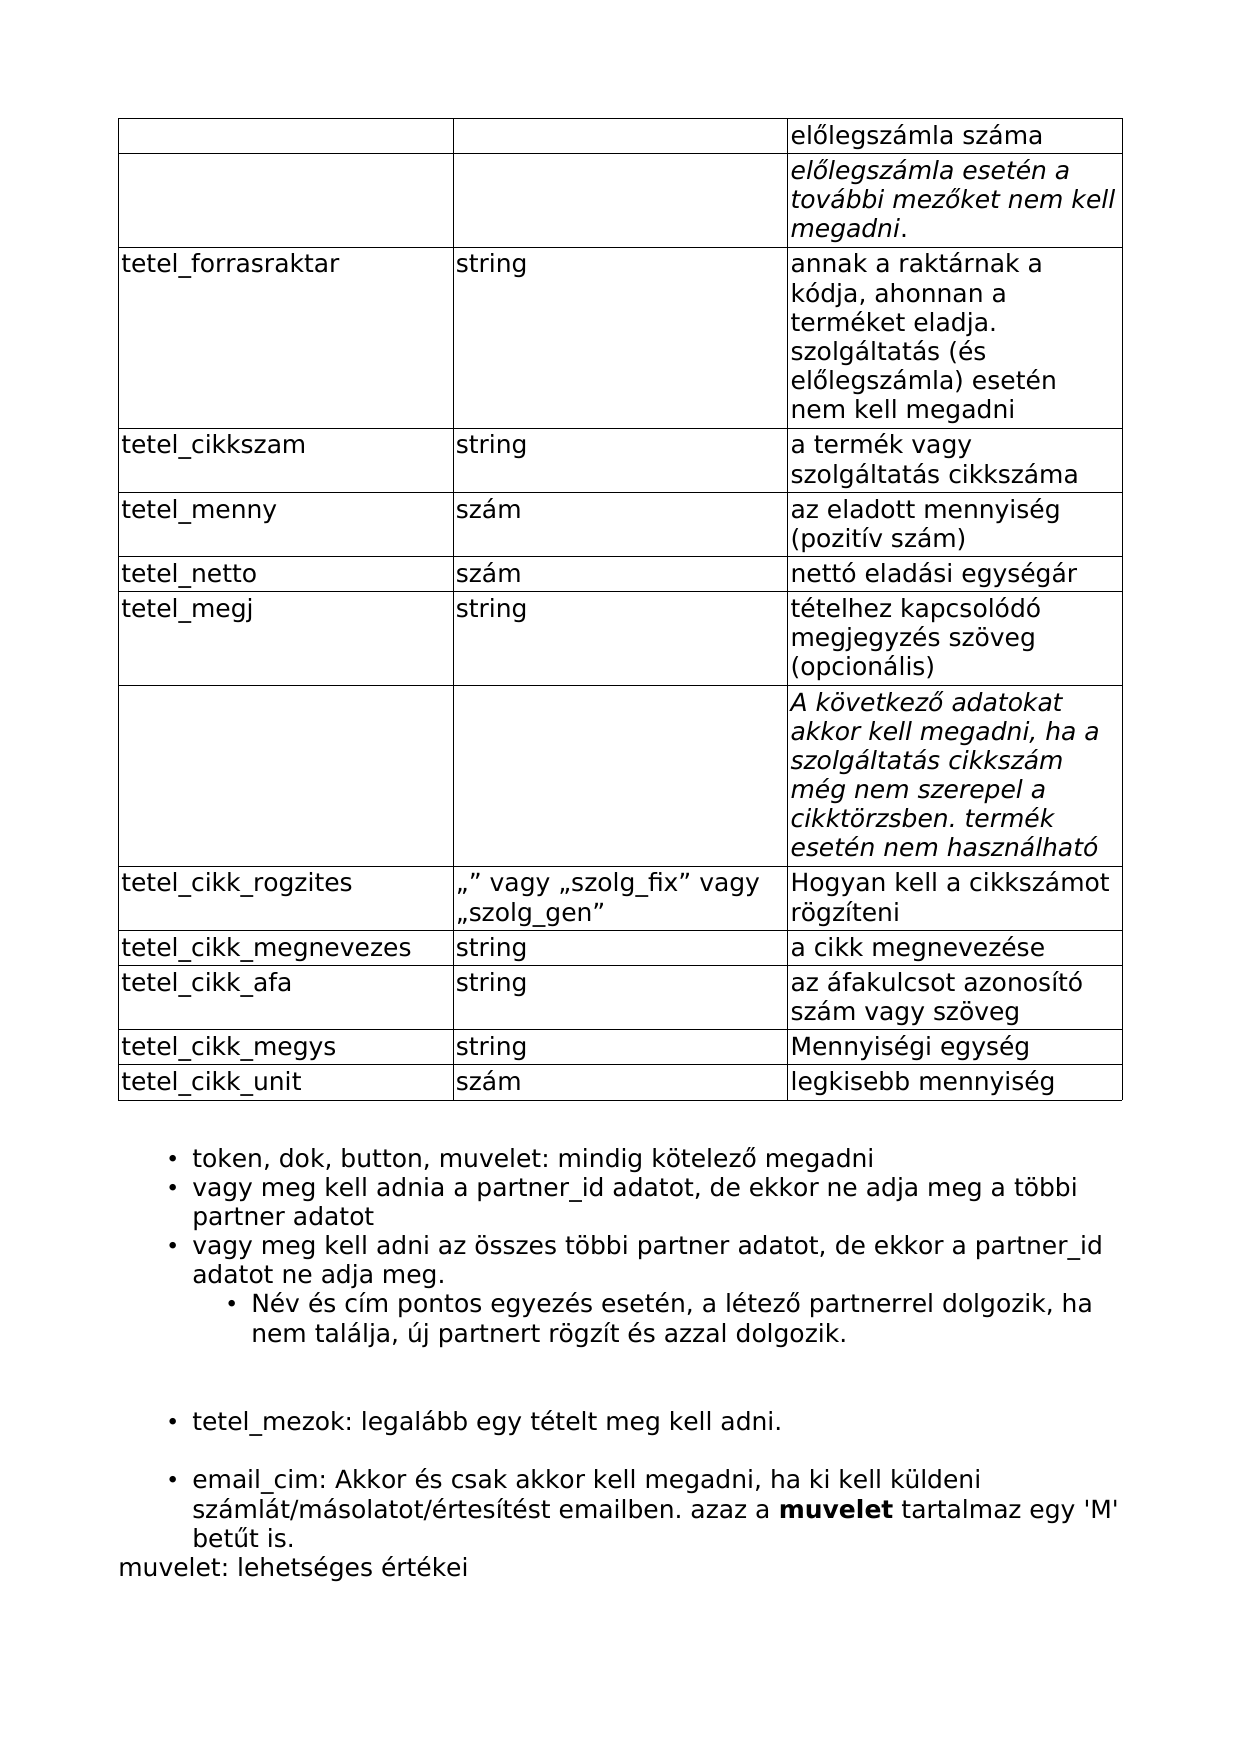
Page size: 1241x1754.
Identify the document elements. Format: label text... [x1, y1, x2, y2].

table_cell az áfakulcsot azonosító szám vagy szöveg [788, 966, 1122, 1029]
table_cell tetel_cikk_megnevezes [119, 931, 453, 965]
list vagy meg kell adni az összes többi partner adatot, de ekkor a partner_id adatot ne adja meg. [177, 1231, 1122, 1290]
table_cell string [454, 966, 787, 1029]
text muvelet: lehetséges értékei [118, 1553, 1122, 1582]
table_cell Hogyan kell a cikkszámot rögzíteni [788, 867, 1122, 930]
table_cell [454, 119, 787, 153]
table_cell tetel_cikkszam [119, 429, 453, 492]
list token, dok, button, muvelet: mindig kötelező megadni [177, 1144, 1122, 1173]
list email_cim: Akkor és csak akkor kell megadni, ha ki kell küldeni számlát/másolatot/értesítést emailben. azaz a muvelet tartalmaz egy 'M' betűt is. [177, 1466, 1122, 1553]
table_cell string [454, 592, 787, 685]
table_cell a termék vagy szolgáltatás cikkszáma [788, 429, 1122, 492]
table_cell string [454, 429, 787, 492]
table_cell Mennyiségi egység [788, 1030, 1122, 1064]
table_cell „” vagy „szolg_fix” vagy „szolg_gen” [454, 867, 787, 930]
table_cell [119, 154, 453, 247]
table_cell string [454, 248, 787, 428]
table_cell [454, 686, 787, 866]
table_cell tetel_cikk_megys [119, 1030, 453, 1064]
table_cell előlegszámla esetén a további mezőket nem kell megadni. [788, 154, 1122, 247]
list vagy meg kell adnia a partner_id adatot, de ekkor ne adja meg a többi partner adatot [177, 1173, 1122, 1231]
table_cell tetel_megj [119, 592, 453, 685]
table_cell tetel_cikk_rogzites [119, 867, 453, 930]
table_cell A következő adatokat akkor kell megadni, ha a szolgáltatás cikkszám még nem szerepel a cikktörzsben. termék esetén nem használható [788, 686, 1122, 866]
table_cell a cikk megnevezése [788, 931, 1122, 965]
table_cell tetel_cikk_unit [119, 1065, 453, 1099]
table_cell az eladott mennyiség (pozitív szám) [788, 493, 1122, 556]
table_cell szám [454, 493, 787, 556]
table_cell legkisebb mennyiség [788, 1065, 1122, 1099]
table_cell string [454, 931, 787, 965]
list tetel_mezok: legalább egy tételt meg kell adni. [177, 1407, 1122, 1436]
table_cell tetel_cikk_afa [119, 966, 453, 1029]
table_cell [119, 119, 453, 153]
list Név és cím pontos egyezés esetén, a létező partnerrel dolgozik, ha nem találja, új partnert rögzít és azzal dolgozik. [236, 1290, 1122, 1348]
table_cell szám [454, 557, 787, 591]
table_cell [119, 686, 453, 866]
table_cell nettó eladási egységár [788, 557, 1122, 591]
table_cell szám [454, 1065, 787, 1099]
table_cell tételhez kapcsolódó megjegyzés szöveg (opcionális) [788, 592, 1122, 685]
table_cell string [454, 1030, 787, 1064]
table_cell tetel_netto [119, 557, 453, 591]
table_cell előlegszámla száma [788, 119, 1122, 153]
table_cell annak a raktárnak a kódja, ahonnan a terméket eladja. szolgáltatás (és előlegszámla) esetén nem kell megadni [788, 248, 1122, 428]
table_cell tetel_forrasraktar [119, 248, 453, 428]
table_cell [454, 154, 787, 247]
table_cell tetel_menny [119, 493, 453, 556]
